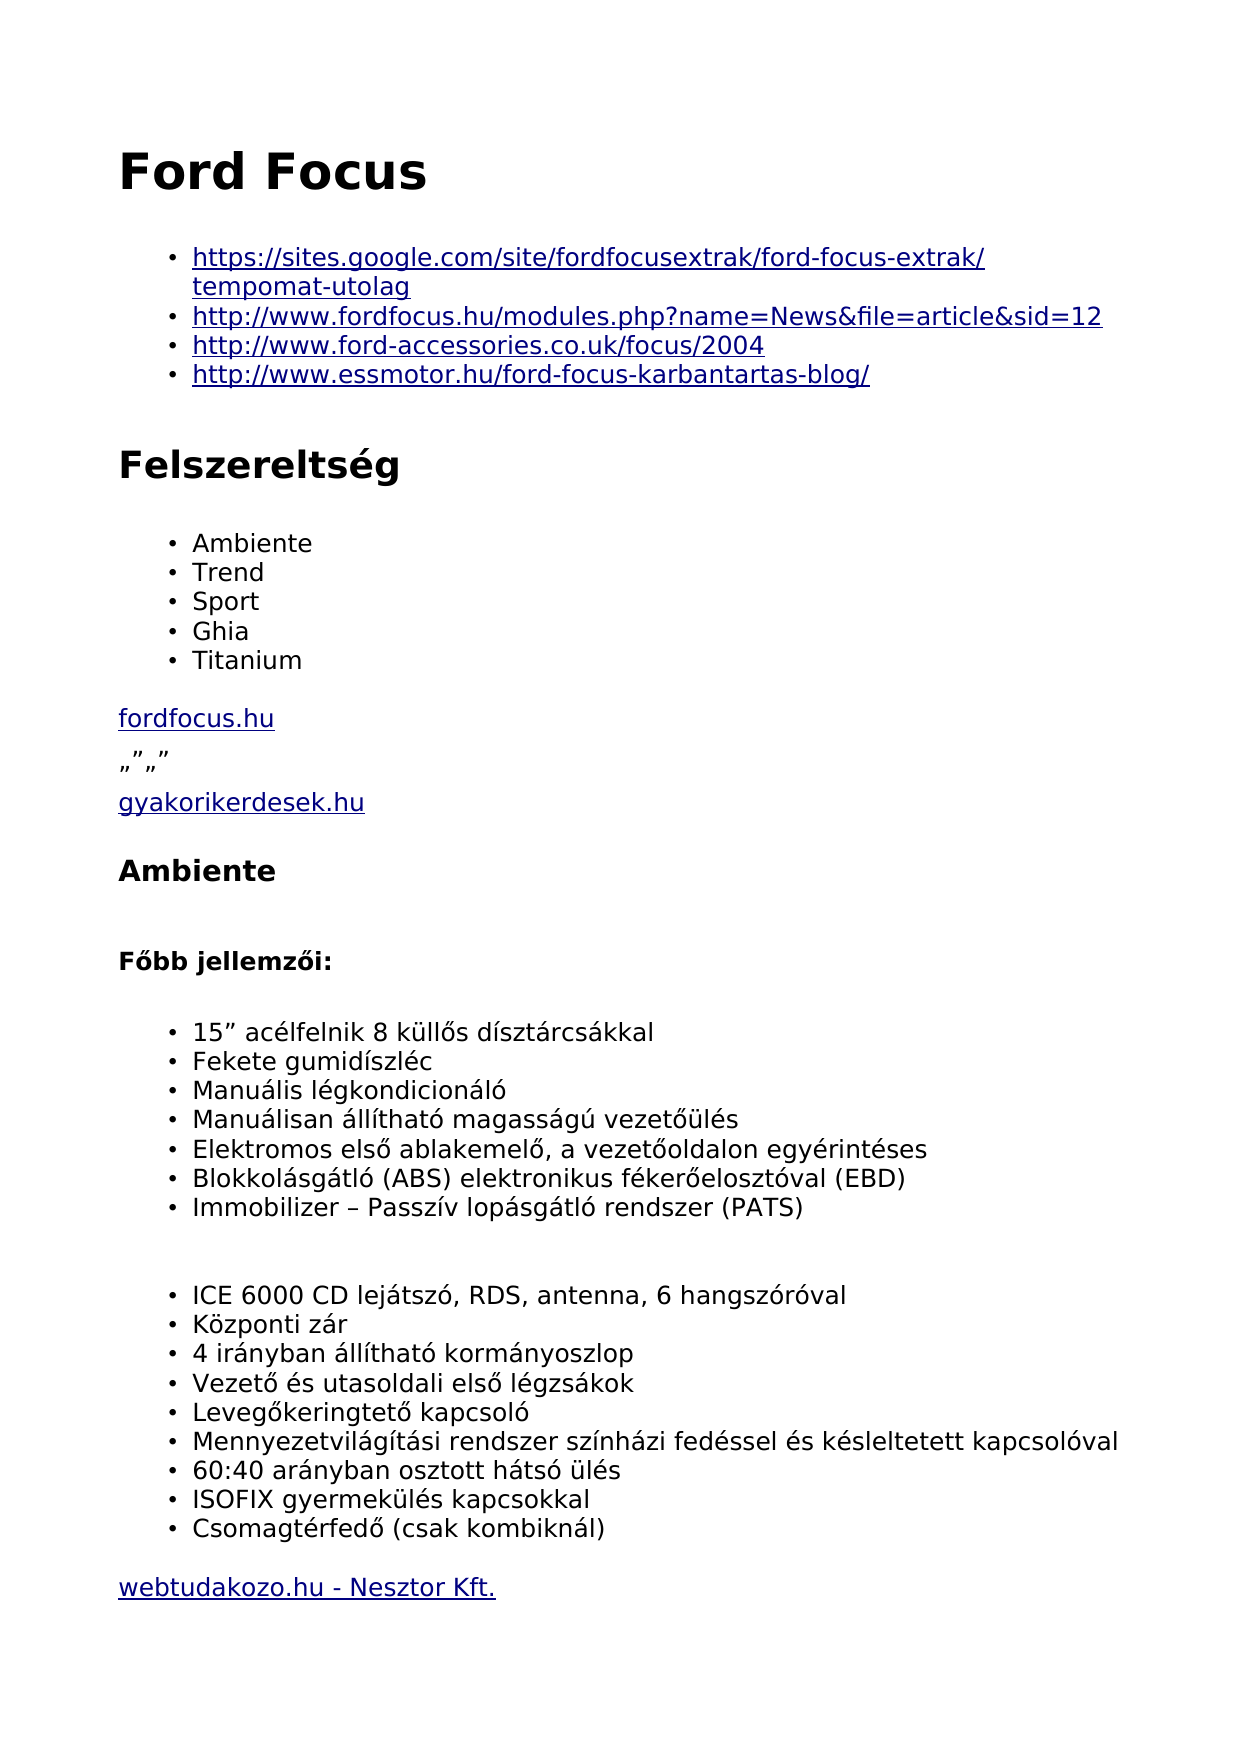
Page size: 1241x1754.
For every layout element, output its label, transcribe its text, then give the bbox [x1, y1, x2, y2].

list Fekete gumidíszléc [177, 1047, 1122, 1076]
text fordfocus.hu [118, 704, 1122, 734]
list Trend [177, 558, 1122, 588]
list Manuálisan állítható magasságú vezetőülés [177, 1106, 1122, 1135]
list Ghia [177, 617, 1122, 646]
list Elektromos első ablakemelő, a vezetőoldalon egyérintéses [177, 1135, 1122, 1164]
text gyakorikerdesek.hu [118, 788, 1122, 817]
list 15” acélfelnik 8 küllős dísztárcsákkal [177, 1018, 1122, 1047]
text webtudakozo.hu - Nesztor Kft. [118, 1573, 1122, 1602]
list Blokkolásgátló (ABS) elektronikus fékerőelosztóval (EBD) [177, 1164, 1122, 1193]
list http://www.fordfocus.hu/modules.php?name=News&file=article&sid=12 [177, 302, 1122, 331]
list Immobilizer – Passzív lopásgátló rendszer (PATS) [177, 1193, 1122, 1222]
list Manuális légkondicionáló [177, 1076, 1122, 1106]
list Mennyezetvilágítási rendszer színházi fedéssel és késleltetett kapcsolóval [177, 1427, 1122, 1456]
list ISOFIX gyermekülés kapcsokkal [177, 1485, 1122, 1514]
list 60:40 arányban osztott hátsó ülés [177, 1456, 1122, 1485]
list Vezető és utasoldali első légzsákok [177, 1369, 1122, 1398]
subtitle Ford Focus [118, 143, 1122, 201]
list ICE 6000 CD lejátszó, RDS, antenna, 6 hangszóróval [177, 1281, 1122, 1310]
list Sport [177, 588, 1122, 617]
subtitle Felszereltség [118, 444, 1122, 487]
list Levegőkeringtető kapcsoló [177, 1398, 1122, 1427]
list Csomagtérfedő (csak kombiknál) [177, 1514, 1122, 1544]
subtitle Ambiente [118, 854, 1122, 888]
list Ambiente [177, 529, 1122, 558]
list https://sites.google.com/site/fordfocusextrak/ford-focus-extrak/tempomat-utolag [177, 243, 1122, 302]
text Főbb jellemzői: [118, 947, 1122, 976]
list http://www.ford-accessories.co.uk/focus/2004 [177, 331, 1122, 360]
list 4 irányban állítható kormányoszlop [177, 1339, 1122, 1369]
text „”„” [118, 746, 1122, 775]
list http://www.essmotor.hu/ford-focus-karbantartas-blog/ [177, 360, 1122, 389]
list Központi zár [177, 1310, 1122, 1339]
list Titanium [177, 646, 1122, 675]
